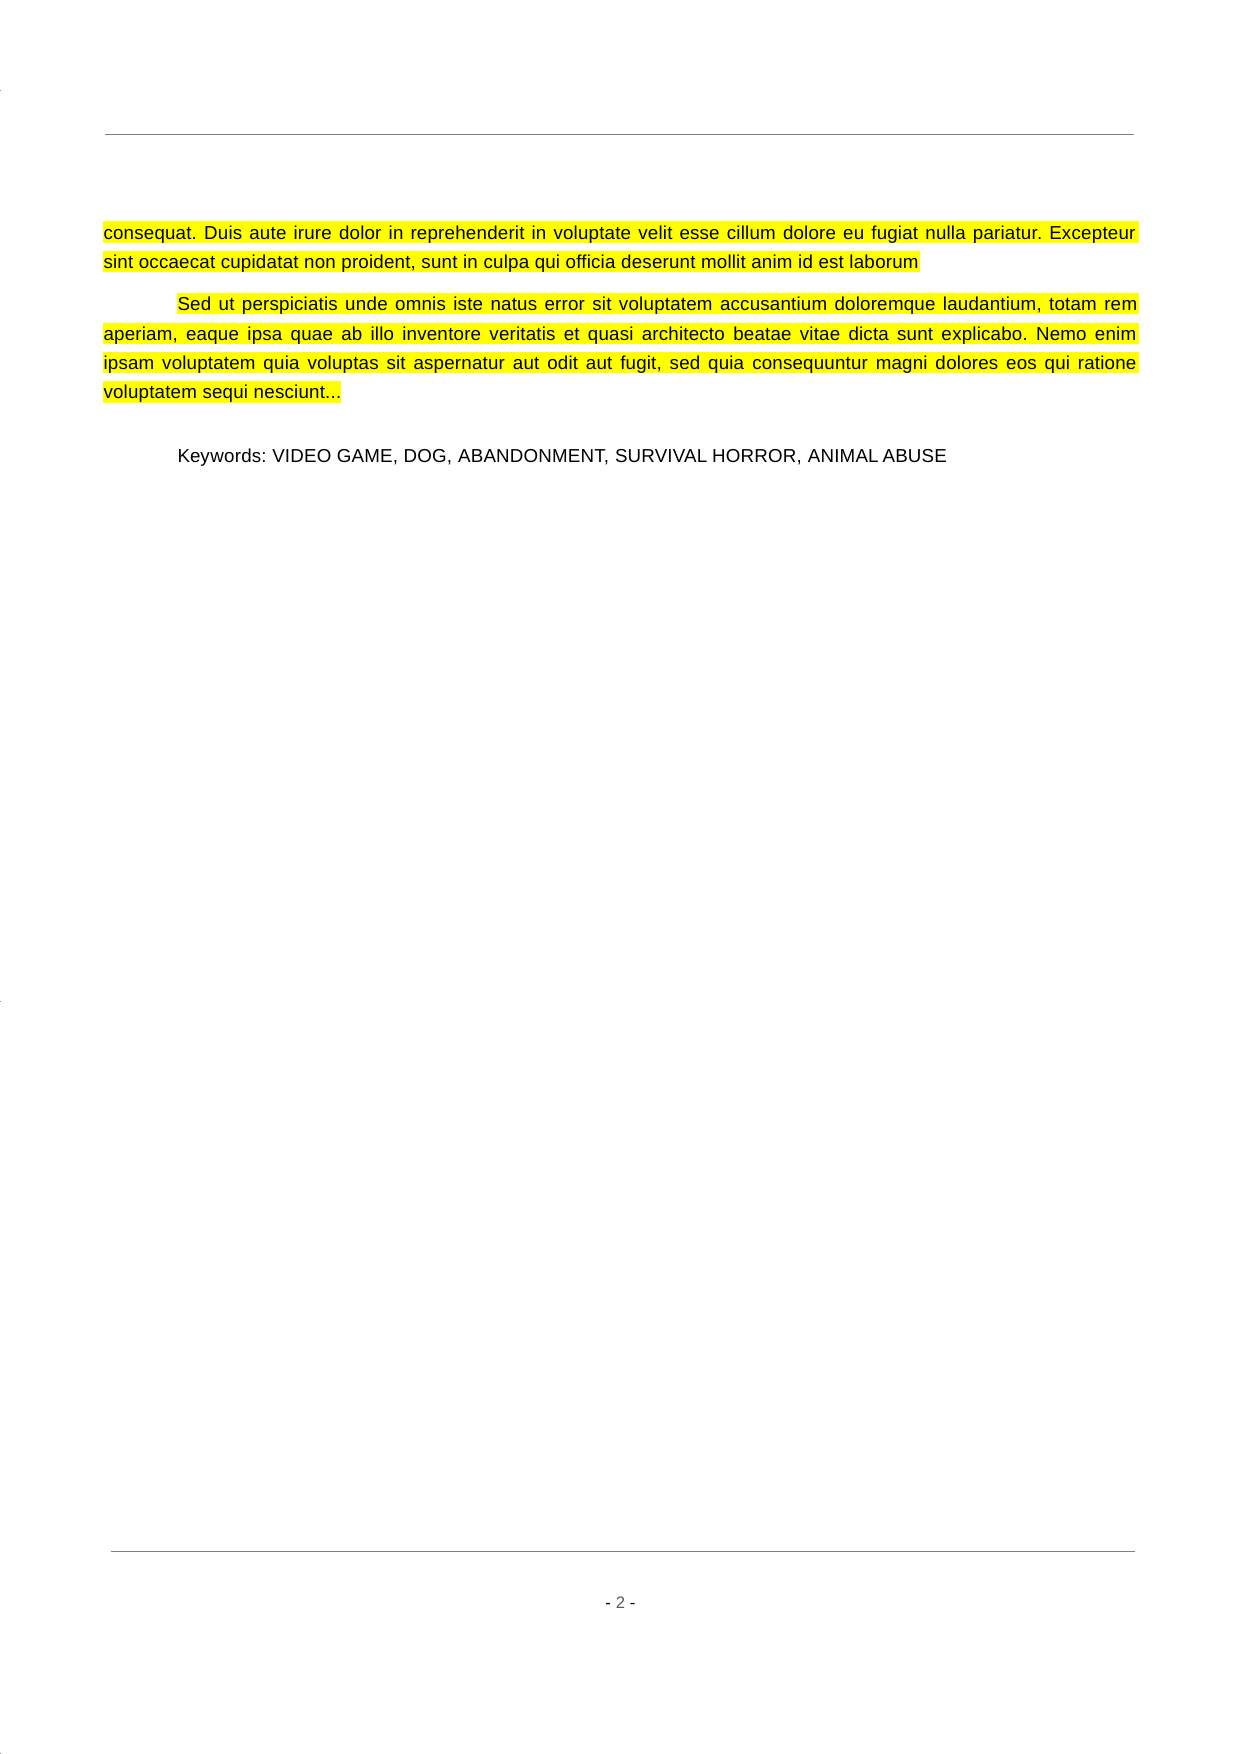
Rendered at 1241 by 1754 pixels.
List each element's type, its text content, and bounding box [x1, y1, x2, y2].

text Keywords: VIDEO GAME, DOG, ABANDONMENT, SURVIVAL HORROR, ANIMAL ABUSE [103, 439, 1139, 468]
text consequat. Duis aute irure dolor in reprehenderit in voluptate velit esse cillum dolore eu fugiat nulla pariatur. Excepteur sint occaecat cupidatat non proident, sunt in culpa qui officia deserunt mollit anim id est laborum [103, 216, 1139, 274]
text Sed ut perspiciatis unde omnis iste natus error sit voluptatem accusantium doloremque laudantium, totam rem aperiam, eaque ipsa quae ab illo inventore veritatis et quasi architecto beatae vitae dicta sunt explicabo. Nemo enim ipsam voluptatem quia voluptas sit aspernatur aut odit aut fugit, sed quia consequuntur magni dolores eos qui ratione voluptatem sequi nesciunt... [103, 287, 1139, 405]
